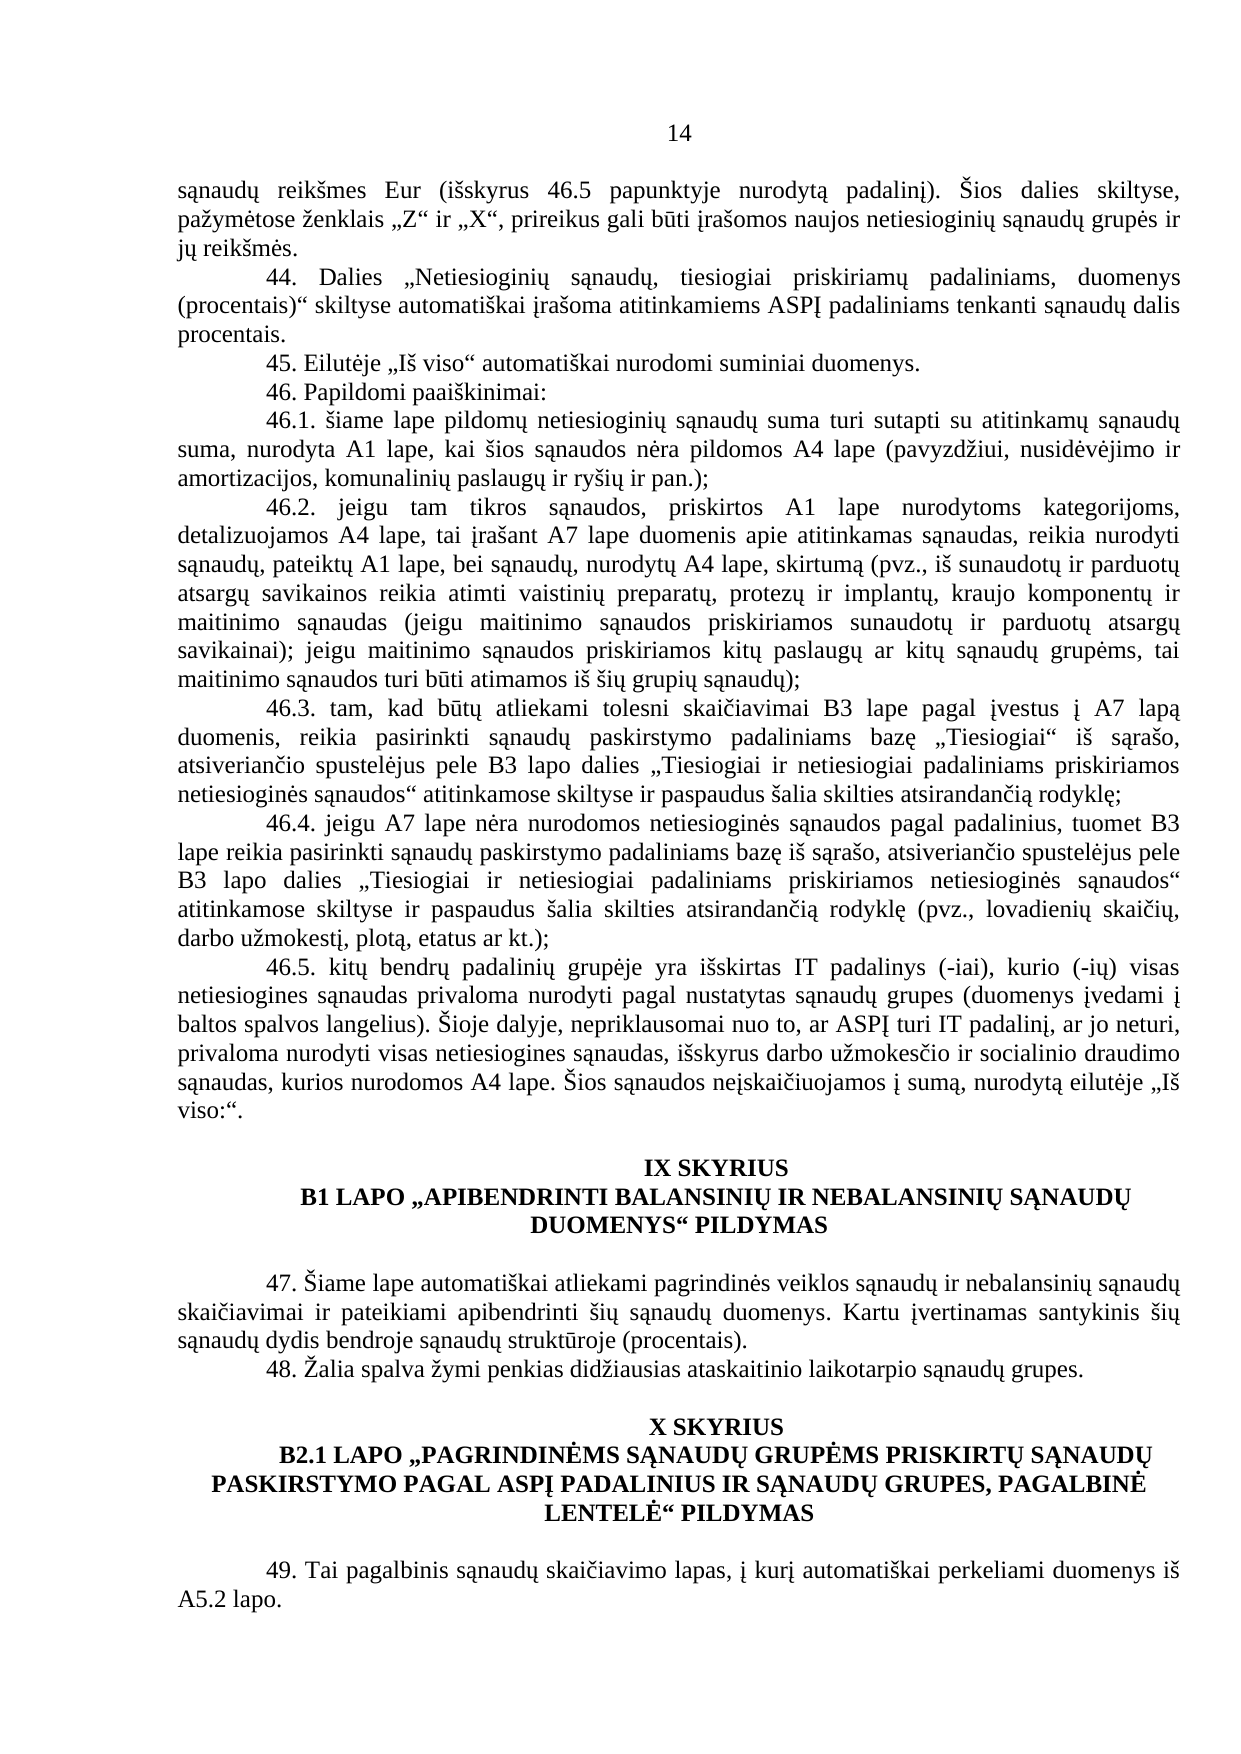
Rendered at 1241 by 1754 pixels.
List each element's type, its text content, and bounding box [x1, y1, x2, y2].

text 46.1. šiame lape pildomų netiesioginių sąnaudų suma turi sutapti su atitinkamų sąnaudų suma, nurodyta A1 lape, kai šios sąnaudos nėra pildomos A4 lape (pavyzdžiui, nusidėvėjimo ir amortizacijos, komunalinių paslaugų ir ryšių ir pan.); [177, 406, 1181, 492]
text 46. Papildomi paaiškinimai: [177, 377, 1181, 406]
text 46.5. kitų bendrų padalinių grupėje yra išskirtas IT padalinys (-iai), kurio (-ių) visas netiesiogines sąnaudas privaloma nurodyti pagal nustatytas sąnaudų grupes (duomenys įvedami į baltos spalvos langelius). Šioje dalyje, nepriklausomai nuo to, ar ASPĮ turi IT padalinį, ar jo neturi, privaloma nurodyti visas netiesiogines sąnaudas, išskyrus darbo užmokesčio ir socialinio draudimo sąnaudas, kurios nurodomos A4 lape. Šios sąnaudos neįskaičiuojamos į sumą, nurodytą eilutėje „Iš viso:“. [177, 952, 1181, 1124]
text 44. Dalies „Netiesioginių sąnaudų, tiesiogiai priskiriamų padaliniams, duomenys (procentais)“ skiltyse automatiškai įrašoma atitinkamiems ASPĮ padaliniams tenkanti sąnaudų dalis procentais. [177, 262, 1181, 348]
text 48. Žalia spalva žymi penkias didžiausias ataskaitinio laikotarpio sąnaudų grupes. [177, 1354, 1181, 1383]
text 46.2. jeigu tam tikros sąnaudos, priskirtos A1 lape nurodytoms kategorijoms, detalizuojamos A4 lape, tai įrašant A7 lape duomenis apie atitinkamas sąnaudas, reikia nurodyti sąnaudų, pateiktų A1 lape, bei sąnaudų, nurodytų A4 lape, skirtumą (pvz., iš sunaudotų ir parduotų atsargų savikainos reikia atimti vaistinių preparatų, protezų ir implantų, kraujo komponentų ir maitinimo sąnaudas (jeigu maitinimo sąnaudos priskiriamos sunaudotų ir parduotų atsargų savikainai); jeigu maitinimo sąnaudos priskiriamos kitų paslaugų ar kitų sąnaudų grupėms, tai maitinimo sąnaudos turi būti atimamos iš šių grupių sąnaudų); [177, 492, 1181, 693]
text 49. Tai pagalbinis sąnaudų skaičiavimo lapas, į kurį automatiškai perkeliami duomenys iš A5.2 lapo. [177, 1556, 1181, 1613]
text B1 LAPO „APIBENDRINTI BALANSINIŲ IR NEBALANSINIŲ SĄNAUDŲ DUOMENYS“ PILDYMAS [177, 1182, 1181, 1239]
text X SKYRIUS [177, 1412, 1181, 1441]
text 46.4. jeigu A7 lape nėra nurodomos netiesioginės sąnaudos pagal padalinius, tuomet B3 lape reikia pasirinkti sąnaudų paskirstymo padaliniams bazę iš sąrašo, atsiveriančio spustelėjus pele B3 lapo dalies „Tiesiogiai ir netiesiogiai padaliniams priskiriamos netiesioginės sąnaudos“ atitinkamose skiltyse ir paspaudus šalia skilties atsirandančią rodyklę (pvz., lovadienių skaičių, darbo užmokestį, plotą, etatus ar kt.); [177, 808, 1181, 952]
text 47. Šiame lape automatiškai atliekami pagrindinės veiklos sąnaudų ir nebalansinių sąnaudų skaičiavimai ir pateikiami apibendrinti šių sąnaudų duomenys. Kartu įvertinamas santykinis šių sąnaudų dydis bendroje sąnaudų struktūroje (procentais). [177, 1268, 1181, 1354]
text 46.3. tam, kad būtų atliekami tolesni skaičiavimai B3 lape pagal įvestus į A7 lapą duomenis, reikia pasirinkti sąnaudų paskirstymo padaliniams bazę „Tiesiogiai“ iš sąrašo, atsiveriančio spustelėjus pele B3 lapo dalies „Tiesiogiai ir netiesiogiai padaliniams priskiriamos netiesioginės sąnaudos“ atitinkamose skiltyse ir paspaudus šalia skilties atsirandančią rodyklę; [177, 693, 1181, 808]
text sąnaudų reikšmes Eur (išskyrus 46.5 papunktyje nurodytą padalinį). Šios dalies skiltyse, pažymėtose ženklais „Z“ ir „X“, prireikus gali būti įrašomos naujos netiesioginių sąnaudų grupės ir jų reikšmės. [177, 176, 1181, 262]
text 45. Eilutėje „Iš viso“ automatiškai nurodomi suminiai duomenys. [177, 348, 1181, 377]
text IX SKYRIUS [177, 1153, 1181, 1182]
text B2.1 LAPO „PAGRINDINĖMS SĄNAUDŲ GRUPĖMS PRISKIRTŲ SĄNAUDŲ PASKIRSTYMO PAGAL ASPĮ PADALINIUS IR SĄNAUDŲ GRUPES, PAGALBINĖ LENTELĖ“ PILDYMAS [177, 1441, 1181, 1527]
